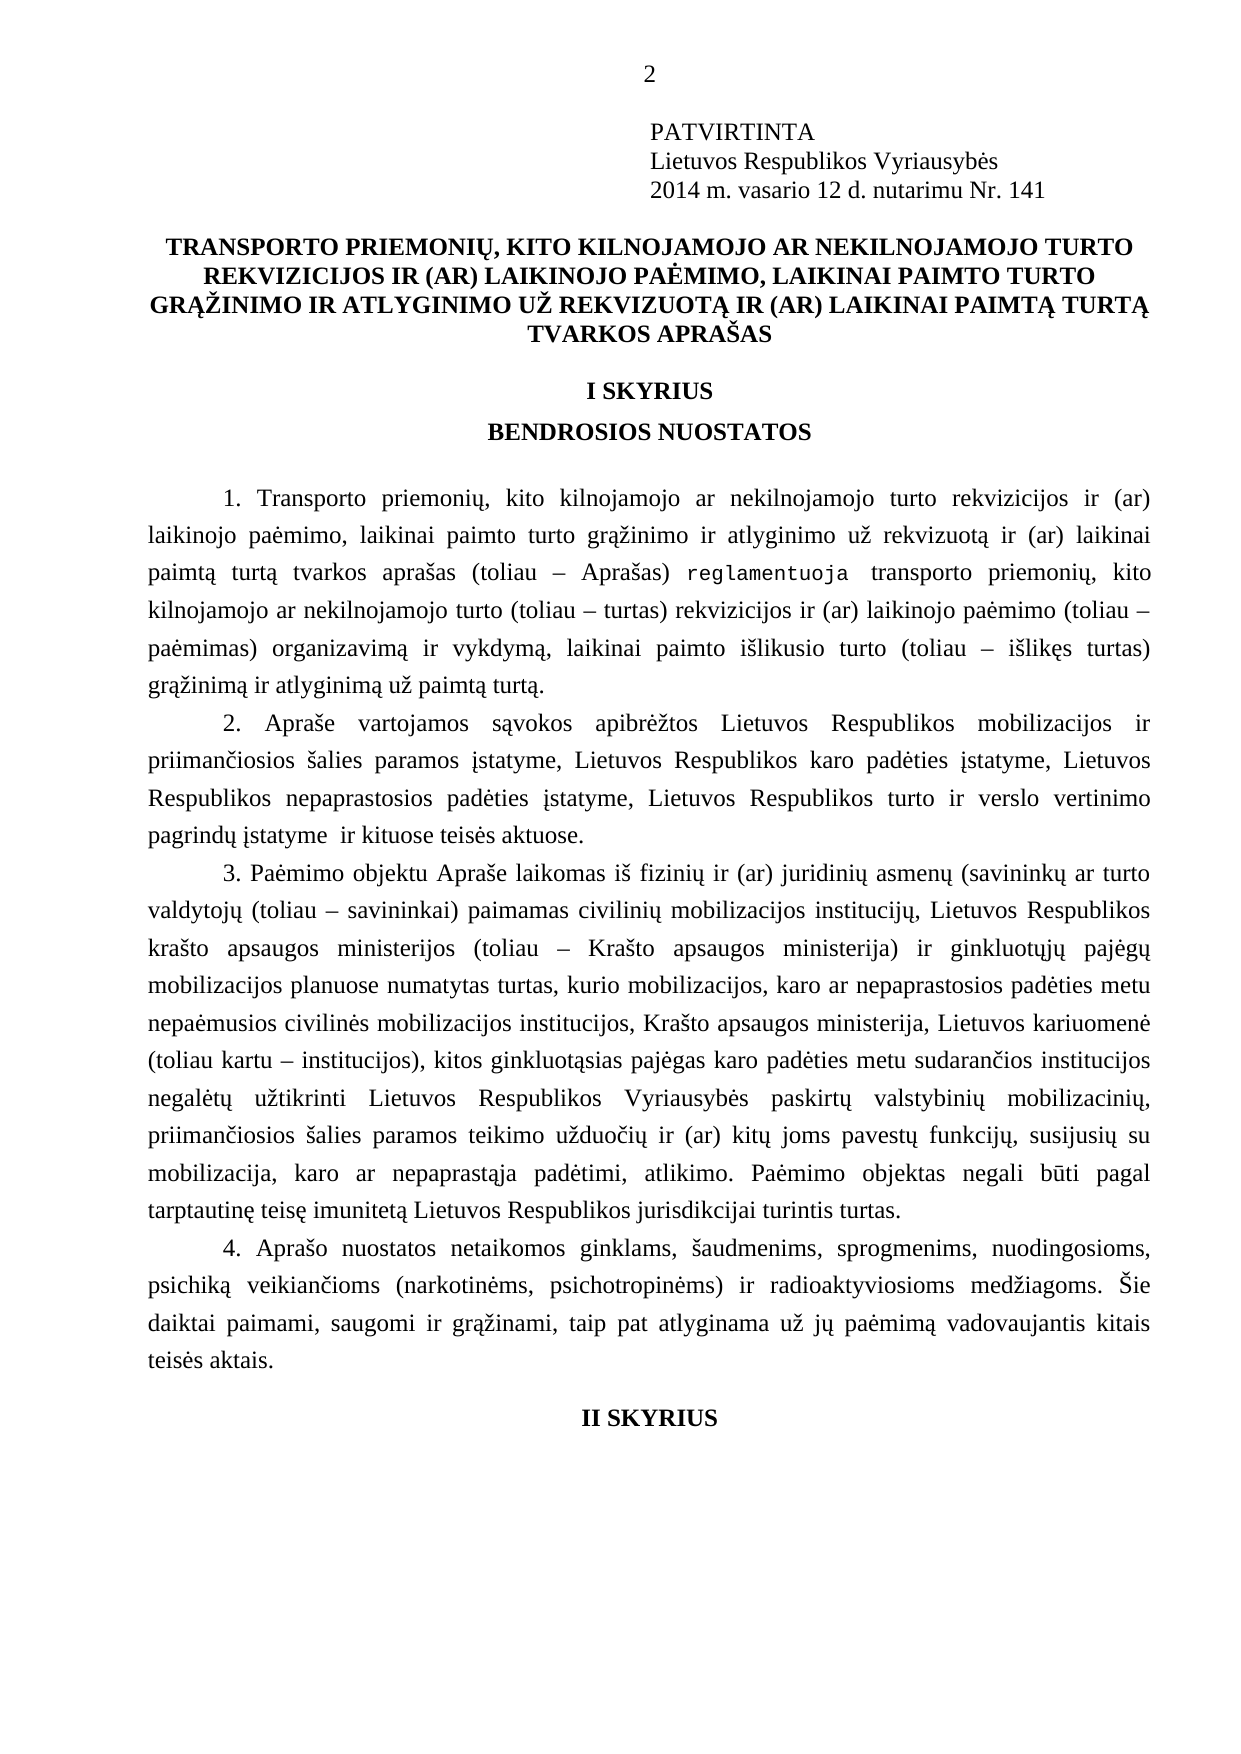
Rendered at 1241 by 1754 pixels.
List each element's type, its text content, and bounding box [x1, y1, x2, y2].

text 2. Apraše vartojamos sąvokos apibrėžtos Lietuvos Respublikos mobilizacijos ir priimančiosios šalies paramos įstatyme, Lietuvos Respublikos karo padėties įstatyme, Lietuvos Respublikos nepaprastosios padėties įstatyme, Lietuvos Respublikos turto ir verslo vertinimo pagrindų įstatyme ir kituose teisės aktuose. [148, 699, 1152, 849]
text PATVIRTINTA Lietuvos Respublikos Vyriausybės 2014 m. vasario 12 d. nutarimu Nr. 141 [650, 117, 1152, 204]
text 4. Aprašo nuostatos netaikomos ginklams, šaudmenims, sprogmenims, nuodingosioms, psichiką veikiančioms (narkotinėms, psichotropinėms) ir radioaktyviosioms medžiagoms. Šie daiktai paimami, saugomi ir grąžinami, taip pat atlyginama už jų paėmimą vadovaujantis kitais teisės aktais. [148, 1224, 1152, 1374]
text II SKYRIUS [148, 1403, 1152, 1432]
text BENDROSIOS NUOSTATOS [148, 417, 1152, 446]
text 1. Transporto priemonių, kito kilnojamojo ar nekilnojamojo turto rekvizicijos ir (ar) laikinojo paėmimo, laikinai paimto turto grąžinimo ir atlyginimo už rekvizuotą ir (ar) laikinai paimtą turtą tvarkos aprašas (toliau – Aprašas) reglamentuoja transporto priemonių, kito kilnojamojo ar nekilnojamojo turto (toliau – turtas) rekvizicijos ir (ar) laikinojo paėmimo (toliau – paėmimas) organizavimą ir vykdymą, laikinai paimto išlikusio turto (toliau – išlikęs turtas) grąžinimą ir atlyginimą už paimtą turtą. [148, 474, 1152, 699]
text I SKYRIUS [148, 376, 1152, 405]
text 3. Paėmimo objektu Apraše laikomas iš fizinių ir (ar) juridinių asmenų (savininkų ar turto valdytojų (toliau – savininkai) paimamas civilinių mobilizacijos institucijų, Lietuvos Respublikos krašto apsaugos ministerijos (toliau – Krašto apsaugos ministerija) ir ginkluotųjų pajėgų mobilizacijos planuose numatytas turtas, kurio mobilizacijos, karo ar nepaprastosios padėties metu nepaėmusios civilinės mobilizacijos institucijos, Krašto apsaugos ministerija, Lietuvos kariuomenė (toliau kartu – institucijos), kitos ginkluotąsias pajėgas karo padėties metu sudarančios institucijos negalėtų užtikrinti Lietuvos Respublikos Vyriausybės paskirtų valstybinių mobilizacinių, priimančiosios šalies paramos teikimo užduočių ir (ar) kitų joms pavestų funkcijų, susijusių su mobilizacija, karo ar nepaprastąja padėtimi, atlikimo. Paėmimo objektas negali būti pagal tarptautinę teisę imunitetą Lietuvos Respublikos jurisdikcijai turintis turtas. [148, 849, 1152, 1224]
text TRANSPORTO PRIEMONIŲ, KITO KILNOJAMOJO AR NEKILNOJAMOJO TURTO REKVIZICIJOS IR (AR) LAIKINOJO PAĖMIMO, LAIKINAI PAIMTO TURTO GRĄŽINIMO IR ATLYGINIMO UŽ REKVIZUOTĄ IR (AR) LAIKINAI PAIMTĄ TURTĄ TVARKOS APRAŠAS [148, 232, 1152, 347]
